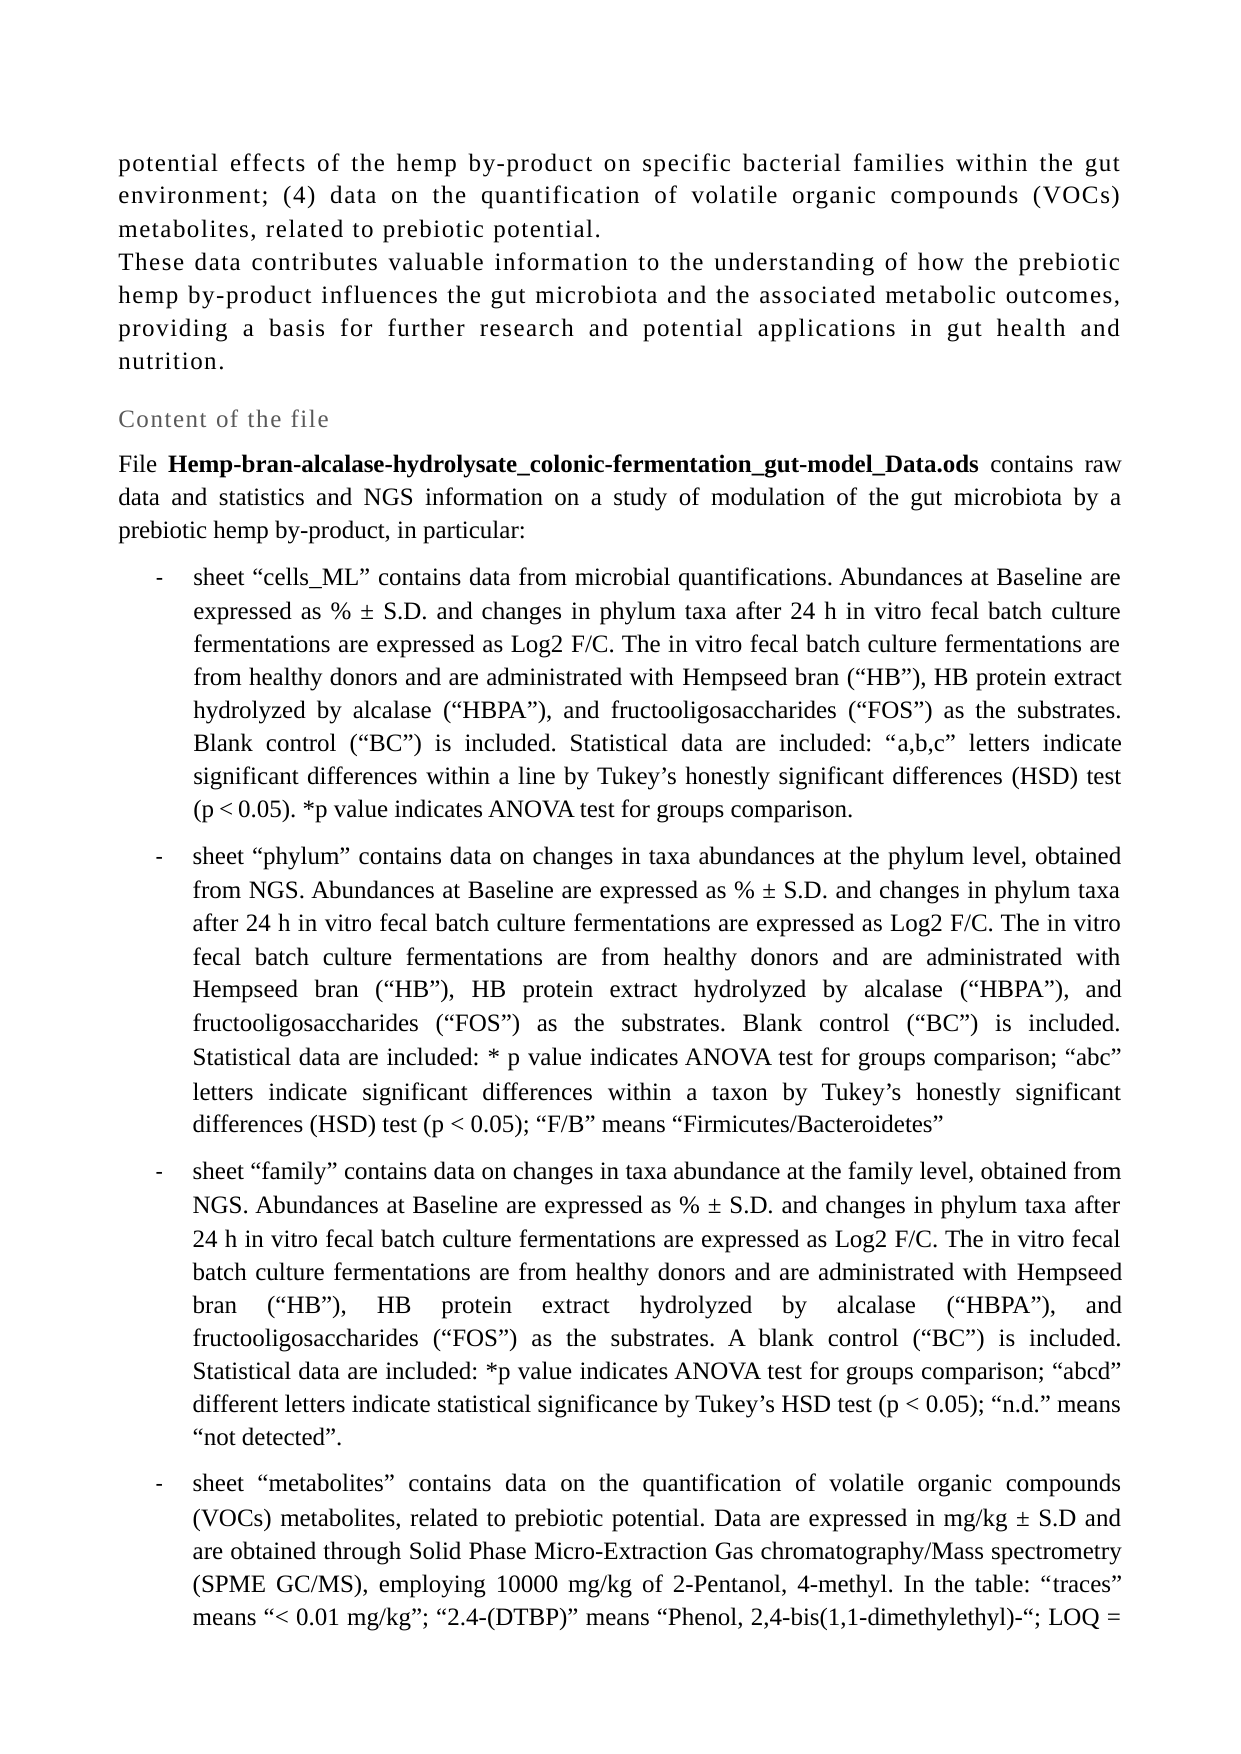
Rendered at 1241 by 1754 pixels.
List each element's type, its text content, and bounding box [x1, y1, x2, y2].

text potential effects of the hemp by-product on specific bacterial families within the gut environment; (4) data on the quantification of volatile organic compounds (VOCs) metabolites, related to prebiotic potential. [118, 148, 1122, 242]
text Content of the file [118, 404, 1122, 432]
list sheet “family” contains data on changes in taxa abundance at the family level, obtained from NGS. Abundances at Baseline are expressed as % ± S.D. and changes in phylum taxa after 24 h in vitro fecal batch culture fermentations are expressed as Log2 F/C. The in vitro fecal batch culture fermentations are from healthy donors and are administrated with Hempseed bran (“HB”), HB protein extract hydrolyzed by alcalase (“HBPA”), and fructooligosaccharides (“FOS”) as the substrates. A blank control (“BC”) is included. Statistical data are included: *p value indicates ANOVA test for groups comparison; “abcd” different letters indicate statistical significance by Tukey’s HSD test (p < 0.05); “n.d.” means “not detected”. [155, 1155, 1122, 1451]
text File Hemp-bran-alcalase-hydrolysate_colonic-fermentation_gut-model_Data.ods contains raw data and statistics and NGS information on a study of modulation of the gut microbiota by a prebiotic hemp by-product, in particular: [118, 449, 1122, 544]
list sheet “phylum” contains data on changes in taxa abundances at the phylum level, obtained from NGS. Abundances at Baseline are expressed as % ± S.D. and changes in phylum taxa after 24 h in vitro fecal batch culture fermentations are expressed as Log2 F/C. The in vitro fecal batch culture fermentations are from healthy donors and are administrated with Hempseed bran (“HB”), HB protein extract hydrolyzed by alcalase (“HBPA”), and fructooligosaccharides (“FOS”) as the substrates. Blank control (“BC”) is included. Statistical data are included: * p value indicates ANOVA test for groups comparison; “abc” letters indicate significant differences within a taxon by Tukey’s honestly significant differences (HSD) test (p < 0.05); “F/B” means “Firmicutes/Bacteroidetes” [155, 840, 1122, 1138]
text These data contributes valuable information to the understanding of how the prebiotic hemp by-product influences the gut microbiota and the associated metabolic outcomes, providing a basis for further research and potential applications in gut health and nutrition. [118, 247, 1122, 374]
list sheet “cells_ML” contains data from microbial quantifications. Abundances at Baseline are expressed as % ± S.D. and changes in phylum taxa after 24 h in vitro fecal batch culture fermentations are expressed as Log2 F/C. The in vitro fecal batch culture fermentations are from healthy donors and are administrated with Hempseed bran (“HB”), HB protein extract hydrolyzed by alcalase (“HBPA”), and fructooligosaccharides (“FOS”) as the substrates. Blank control (“BC”) is included. Statistical data are included: “a,b,c” letters indicate significant differences within a line by Tukey’s honestly significant differences (HSD) test (p < 0.05). *p value indicates ANOVA test for groups comparison. [156, 561, 1122, 823]
list sheet “metabolites” contains data on the quantification of volatile organic compounds (VOCs) metabolites, related to prebiotic potential. Data are expressed in mg/kg ± S.D and are obtained through Solid Phase Micro-Extraction Gas chromatography/Mass spectrometry (SPME GC/MS), employing 10000 mg/kg of 2-Pentanol, 4-methyl. In the table: “traces” means “< 0.01 mg/kg”; “2.4-(DTBP)” means “Phenol, 2,4-bis(1,1-dimethylethyl)-“; LOQ = [155, 1467, 1122, 1631]
